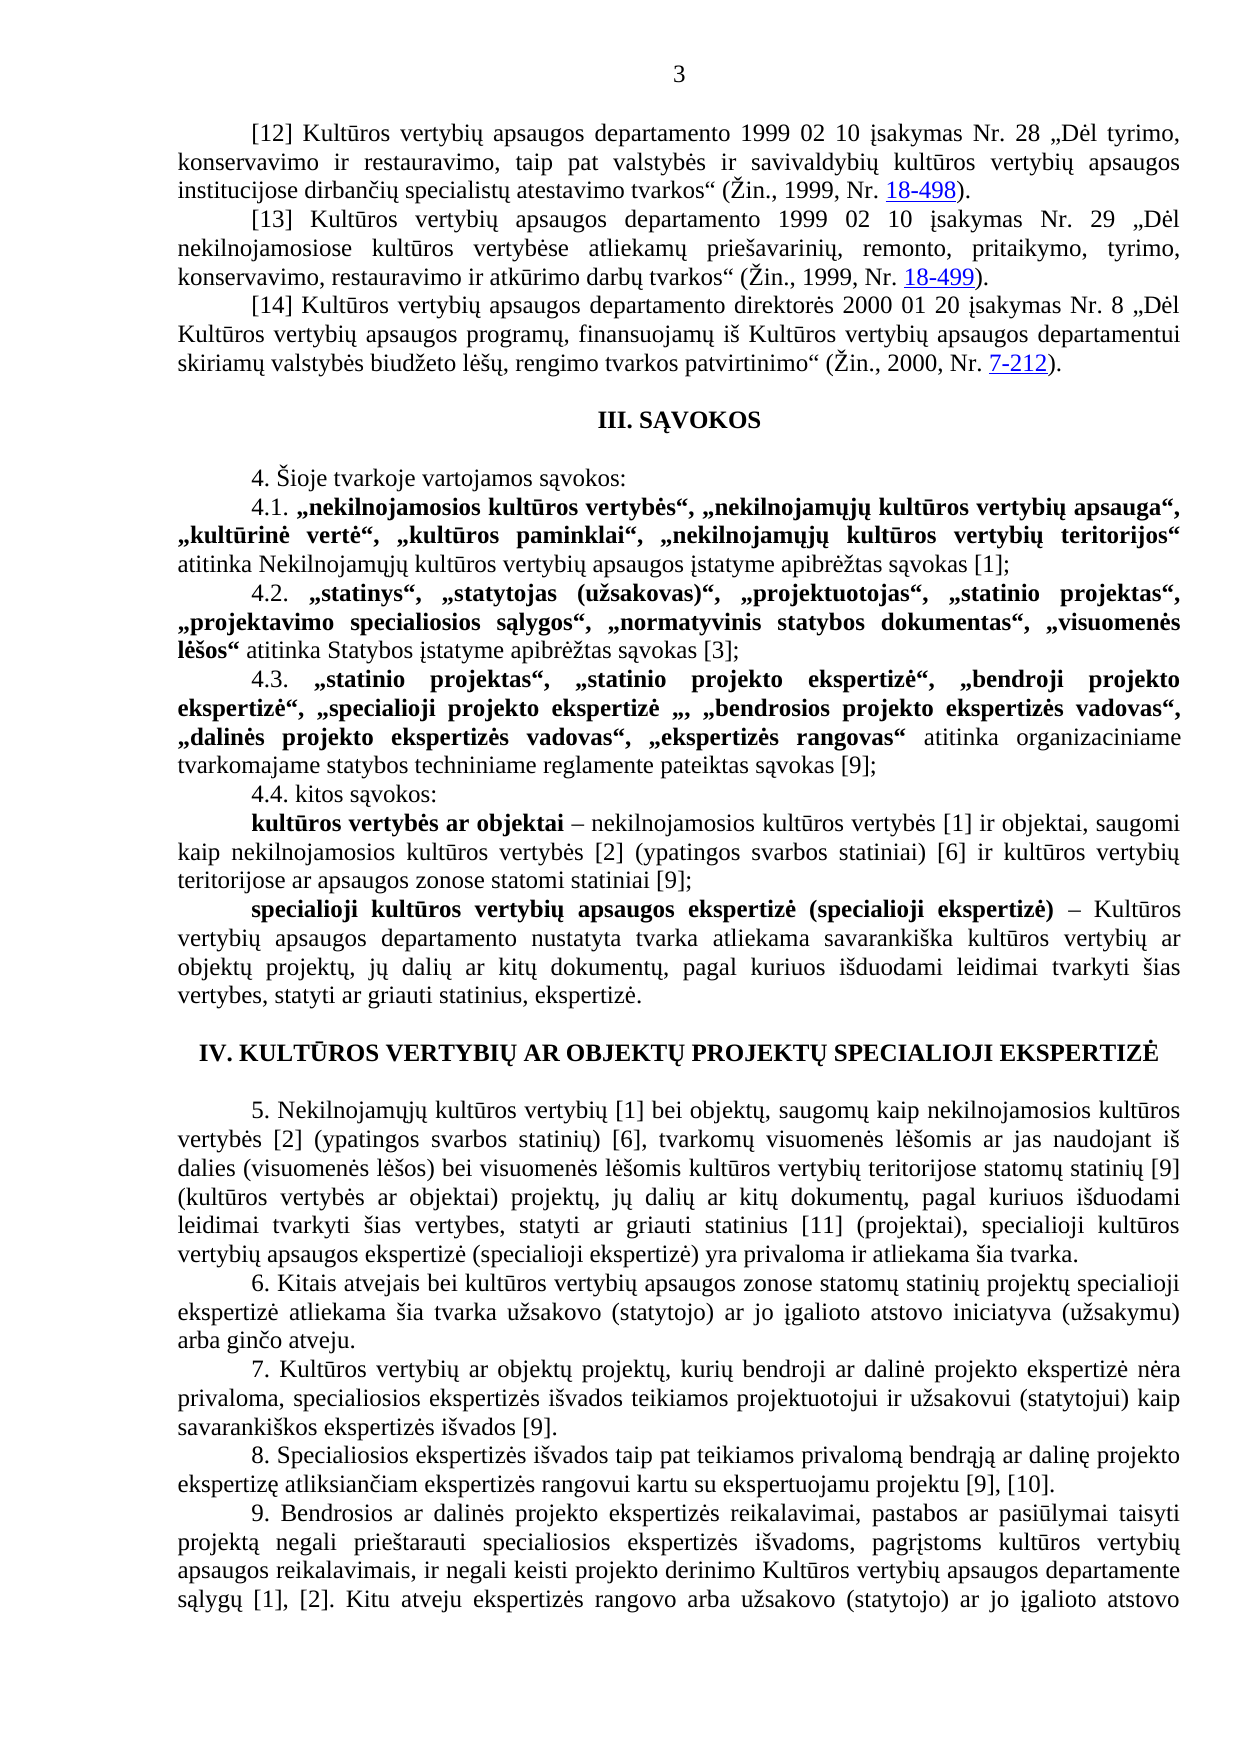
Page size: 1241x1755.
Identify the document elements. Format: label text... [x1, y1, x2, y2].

text 9. Bendrosios ar dalinės projekto ekspertizės reikalavimai, pastabos ar pasiūlymai taisyti projektą negali prieštarauti specialiosios ekspertizės išvadoms, pagrįstoms kultūros vertybių apsaugos reikalavimais, ir negali keisti projekto derinimo Kultūros vertybių apsaugos departamente sąlygų [1], [2]. Kitu atveju ekspertizės rangovo arba užsakovo (statytojo) ar jo įgalioto atstovo [177, 1498, 1181, 1613]
text 4. Šioje tvarkoje vartojamos sąvokos: [177, 463, 1181, 492]
text 4.4. kitos sąvokos: [177, 779, 1181, 808]
text 5. Nekilnojamųjų kultūros vertybių [1] bei objektų, saugomų kaip nekilnojamosios kultūros vertybės [2] (ypatingos svarbos statinių) [6], tvarkomų visuomenės lėšomis ar jas naudojant iš dalies (visuomenės lėšos) bei visuomenės lėšomis kultūros vertybių teritorijose statomų statinių [9] (kultūros vertybės ar objektai) projektų, jų dalių ar kitų dokumentų, pagal kuriuos išduodami leidimai tvarkyti šias vertybes, statyti ar griauti statinius [11] (projektai), specialioji kultūros vertybių apsaugos ekspertizė (specialioji ekspertizė) yra privaloma ir atliekama šia tvarka. [177, 1096, 1181, 1268]
text 8. Specialiosios ekspertizės išvados taip pat teikiamos privalomą bendrąją ar dalinę projekto ekspertizę atliksiančiam ekspertizės rangovui kartu su ekspertuojamu projektu [9], [10]. [177, 1441, 1181, 1498]
text [13] Kultūros vertybių apsaugos departamento 1999 02 10 įsakymas Nr. 29 „Dėl nekilnojamosiose kultūros vertybėse atliekamų priešavarinių, remonto, pritaikymo, tyrimo, konservavimo, restauravimo ir atkūrimo darbų tvarkos“ (Žin., 1999, Nr. 18-499). [177, 204, 1181, 291]
text specialioji kultūros vertybių apsaugos ekspertizė (specialioji ekspertizė) – Kultūros vertybių apsaugos departamento nustatyta tvarka atliekama savarankiška kultūros vertybių ar objektų projektų, jų dalių ar kitų dokumentų, pagal kuriuos išduodami leidimai tvarkyti šias vertybes, statyti ar griauti statinius, ekspertizė. [177, 894, 1181, 1009]
text 6. Kitais atvejais bei kultūros vertybių apsaugos zonose statomų statinių projektų specialioji ekspertizė atliekama šia tvarka užsakovo (statytojo) ar jo įgalioto atstovo iniciatyva (užsakymu) arba ginčo atveju. [177, 1268, 1181, 1354]
text [14] Kultūros vertybių apsaugos departamento direktorės 2000 01 20 įsakymas Nr. 8 „Dėl Kultūros vertybių apsaugos programų, finansuojamų iš Kultūros vertybių apsaugos departamentui skiriamų valstybės biudžeto lėšų, rengimo tvarkos patvirtinimo“ (Žin., 2000, Nr. 7-212). [177, 291, 1181, 377]
text III. SĄVOKOS [177, 406, 1181, 434]
text 7. Kultūros vertybių ar objektų projektų, kurių bendroji ar dalinė projekto ekspertizė nėra privaloma, specialiosios ekspertizės išvados teikiamos projektuotojui ir užsakovui (statytojui) kaip savarankiškos ekspertizės išvados [9]. [177, 1354, 1181, 1441]
text kultūros vertybės ar objektai – nekilnojamosios kultūros vertybės [1] ir objektai, saugomi kaip nekilnojamosios kultūros vertybės [2] (ypatingos svarbos statiniai) [6] ir kultūros vertybių teritorijose ar apsaugos zonose statomi statiniai [9]; [177, 808, 1181, 894]
text 4.3. „statinio projektas“, „statinio projekto ekspertizė“, „bendroji projekto ekspertizė“, „specialioji projekto ekspertizė „, „bendrosios projekto ekspertizės vadovas“, „dalinės projekto ekspertizės vadovas“, „ekspertizės rangovas“ atitinka organizaciniame tvarkomajame statybos techniniame reglamente pateiktas sąvokas [9]; [177, 664, 1181, 779]
text [12] Kultūros vertybių apsaugos departamento 1999 02 10 įsakymas Nr. 28 „Dėl tyrimo, konservavimo ir restauravimo, taip pat valstybės ir savivaldybių kultūros vertybių apsaugos institucijose dirbančių specialistų atestavimo tvarkos“ (Žin., 1999, Nr. 18-498). [177, 118, 1181, 204]
text IV. KULTŪROS VERTYBIŲ AR OBJEKTŲ PROJEKTŲ SPECIALIOJI EKSPERTIZĖ [177, 1038, 1181, 1067]
text 4.1. „nekilnojamosios kultūros vertybės“, „nekilnojamųjų kultūros vertybių apsauga“, „kultūrinė vertė“, „kultūros paminklai“, „nekilnojamųjų kultūros vertybių teritorijos“ atitinka Nekilnojamųjų kultūros vertybių apsaugos įstatyme apibrėžtas sąvokas [1]; [177, 492, 1181, 578]
text 4.2. „statinys“, „statytojas (užsakovas)“, „projektuotojas“, „statinio projektas“, „projektavimo specialiosios sąlygos“, „normatyvinis statybos dokumentas“, „visuomenės lėšos“ atitinka Statybos įstatyme apibrėžtas sąvokas [3]; [177, 578, 1181, 664]
